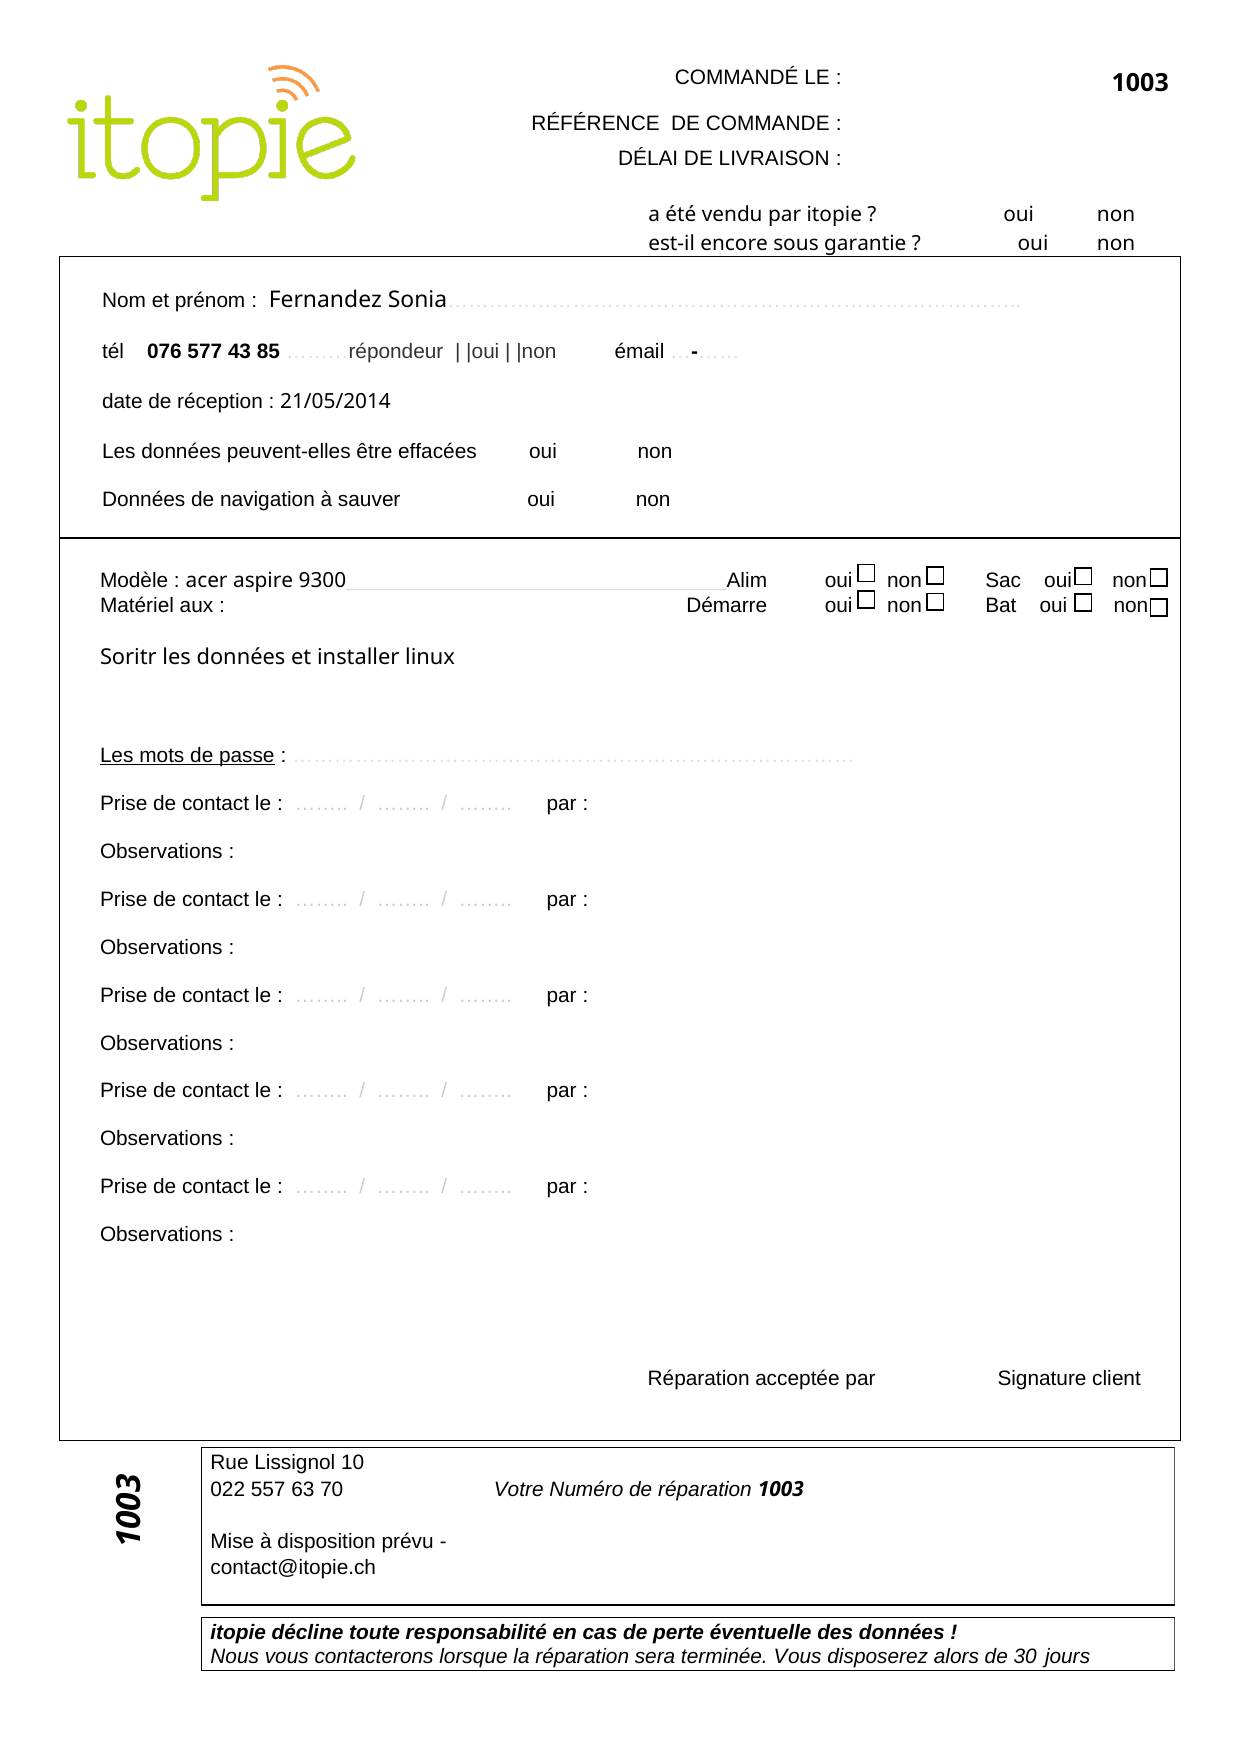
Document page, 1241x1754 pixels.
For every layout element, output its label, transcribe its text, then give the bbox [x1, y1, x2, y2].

text Prise de contact le : …….. / …….. / …….. par : [60, 788, 1180, 815]
table_cell [847, 105, 1180, 140]
table_cell RÉFÉRENCE DE COMMANDE : [490, 105, 847, 140]
text tél 076 577 43 85 ………répondeur | |oui | |non émail …-…… [60, 335, 1180, 362]
text Données de navigation à sauver oui non [60, 484, 1180, 511]
table_cell [847, 140, 1180, 175]
text Observations : [60, 1027, 1180, 1054]
text date de réception : 21/05/2014 [60, 383, 1180, 415]
text Nom et prénom : Fernandez Sonia……………………………………………………………………….. [60, 280, 1180, 314]
text Les données peuvent-elles être effacées oui non [60, 436, 1180, 463]
text Modèle : acer aspire 9300 Alim oui non Sac oui non [60, 562, 856, 590]
table_cell DÉLAI DE LIVRAISON : [490, 140, 847, 175]
table_cell itopie décline toute responsabilité en cas de perte éventuelle des données ! Nous vous contacterons lorsque la réparation sera terminée. Vous disposerez alors de 30 jours [195, 1611, 1180, 1677]
text a été vendu par itopie ? oui non [59, 199, 1181, 228]
text Prise de contact le : …….. / …….. / …….. par : [60, 883, 1180, 911]
text Réparation acceptée par Signature client [60, 1363, 1180, 1390]
text Prise de contact le : …….. / …….. / …….. par : [60, 979, 1180, 1006]
text Prise de contact le : …….. / …….. / …….. par : [60, 1171, 1180, 1198]
text Les mots de passe : ……………………………………………………………………… [60, 740, 1180, 767]
table_header 1003 [847, 59, 1180, 104]
text Matériel aux : Démarre oui non Bat oui non [60, 590, 1180, 617]
picture [67, 65, 356, 201]
text Soritr les données et installer linux [60, 638, 1180, 671]
text est-il encore sous garantie ? oui non [59, 228, 1181, 256]
text Observations : [60, 931, 1180, 958]
text Modèle : acer aspire 9300 Alim oui non Sac oui non [879, 562, 925, 590]
table_header 1003 [59, 1441, 195, 1677]
table_header Rue Lissignol 10 022 557 63 70 Votre Numéro de réparation 1003 Mise à disposition prévu - contact@itopie.ch [195, 1441, 1180, 1611]
text Observations : [60, 1123, 1180, 1150]
text Prise de contact le : …….. / …….. / …….. par : [60, 1075, 1180, 1102]
text Observations : [60, 836, 1180, 863]
text Modèle : acer aspire 9300 Alim oui non Sac oui non [948, 562, 1180, 590]
table_header COMMANDÉ LE : [490, 59, 847, 104]
text Observations : [60, 1219, 1180, 1246]
